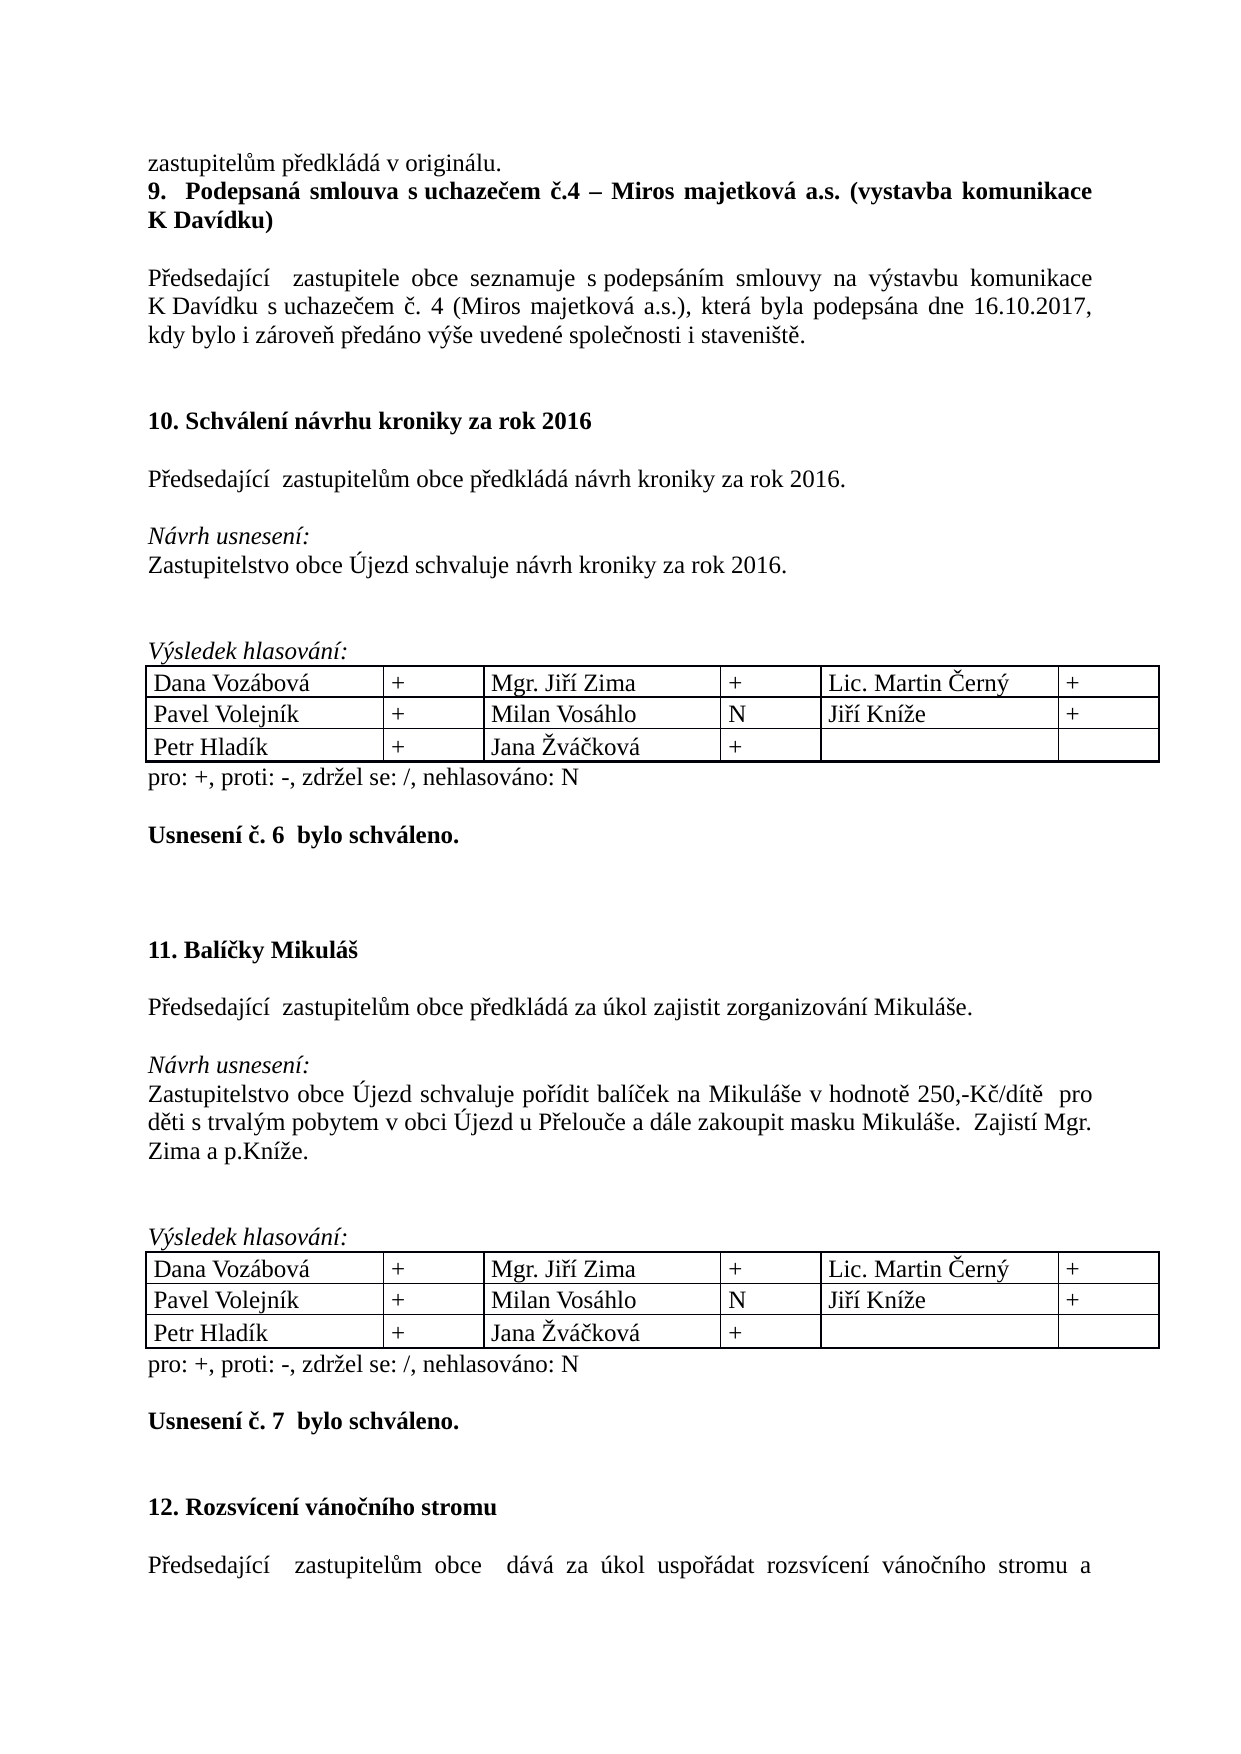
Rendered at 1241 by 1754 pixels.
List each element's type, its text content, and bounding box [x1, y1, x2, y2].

table_cell Petr Hladík [147, 1315, 383, 1347]
table_cell + [721, 1315, 820, 1347]
table_cell [822, 729, 1058, 760]
table_cell Jana Žváčková [485, 729, 720, 760]
table_cell + [384, 698, 483, 728]
table_cell Jiří Kníže [822, 1284, 1058, 1314]
table_header Lic. Martin Černý [822, 1253, 1058, 1282]
table_cell N [721, 1284, 820, 1314]
text Předsedající zastupitelům obce předkládá za úkol zajistit zorganizování Mikuláše. [148, 992, 1093, 1021]
text 11. Balíčky Mikuláš [148, 935, 1093, 964]
text pro: +, proti: -, zdržel se: /, nehlasováno: N [148, 763, 1093, 791]
text Výsledek hlasování: [148, 1222, 1093, 1251]
table_header Dana Vozábová [147, 667, 383, 696]
table_header Lic. Martin Černý [822, 667, 1058, 696]
table_cell [822, 1315, 1058, 1347]
text Zastupitelstvo obce Újezd schvaluje návrh kroniky za rok 2016. [148, 550, 1093, 579]
table_header Mgr. Jiří Zima [485, 667, 720, 696]
table_header + [1059, 667, 1158, 696]
table_cell Pavel Volejník [147, 698, 383, 728]
table_cell Jiří Kníže [822, 698, 1058, 728]
text pro: +, proti: -, zdržel se: /, nehlasováno: N [148, 1349, 1093, 1377]
text Předsedající zastupitele obce seznamuje s podepsáním smlouvy na výstavbu komunikace K Davídku s uchazečem č. 4 (Miros majetková a.s.), která byla podepsána dne 16.10.2017, kdy bylo i zároveň předáno výše uvedené společnosti i staveniště. [148, 263, 1093, 349]
table_cell + [384, 1315, 483, 1347]
table_cell [1059, 729, 1158, 760]
table_cell Milan Vosáhlo [485, 698, 720, 728]
text 9. Podepsaná smlouva s uchazečem č.4 – Miros majetková a.s. (vystavba komunikace K Davídku) [148, 176, 1093, 234]
table_header + [721, 667, 820, 696]
text Zastupitelstvo obce Újezd schvaluje pořídit balíček na Mikuláše v hodnotě 250,-Kč/dítě pro děti s trvalým pobytem v obci Újezd u Přelouče a dále zakoupit masku Mikuláše. Zajistí Mgr. Zima a p.Kníže. [148, 1079, 1093, 1165]
table_cell Pavel Volejník [147, 1284, 383, 1314]
table_cell [1059, 1315, 1158, 1347]
table_cell Jana Žváčková [485, 1315, 720, 1347]
text 12. Rozsvícení vánočního stromu [148, 1492, 1093, 1521]
table_cell + [384, 1284, 483, 1314]
table_header Mgr. Jiří Zima [485, 1253, 720, 1282]
table_cell Petr Hladík [147, 729, 383, 760]
text Usnesení č. 7 bylo schváleno. [148, 1406, 1093, 1435]
text Předsedající zastupitelům obce předkládá návrh kroniky za rok 2016. [148, 464, 1093, 493]
text Návrh usnesení: [148, 521, 1093, 550]
table_header Dana Vozábová [147, 1253, 383, 1282]
table_header + [721, 1253, 820, 1282]
table_header + [384, 667, 483, 696]
text Návrh usnesení: [148, 1050, 1093, 1079]
text Předsedající zastupitelům obce dává za úkol uspořádat rozsvícení vánočního stromu a [148, 1550, 1093, 1579]
table_cell + [721, 729, 820, 760]
text 10. Schválení návrhu kroniky za rok 2016 [148, 406, 1093, 435]
table_header + [1059, 1253, 1158, 1282]
table_cell N [721, 698, 820, 728]
text Výsledek hlasování: [148, 636, 1093, 665]
table_cell + [1059, 1284, 1158, 1314]
text Usnesení č. 6 bylo schváleno. [148, 820, 1093, 849]
table_cell + [1059, 698, 1158, 728]
table_cell + [384, 729, 483, 760]
table_header + [384, 1253, 483, 1282]
text zastupitelům předkládá v originálu. [148, 148, 1093, 176]
table_cell Milan Vosáhlo [485, 1284, 720, 1314]
